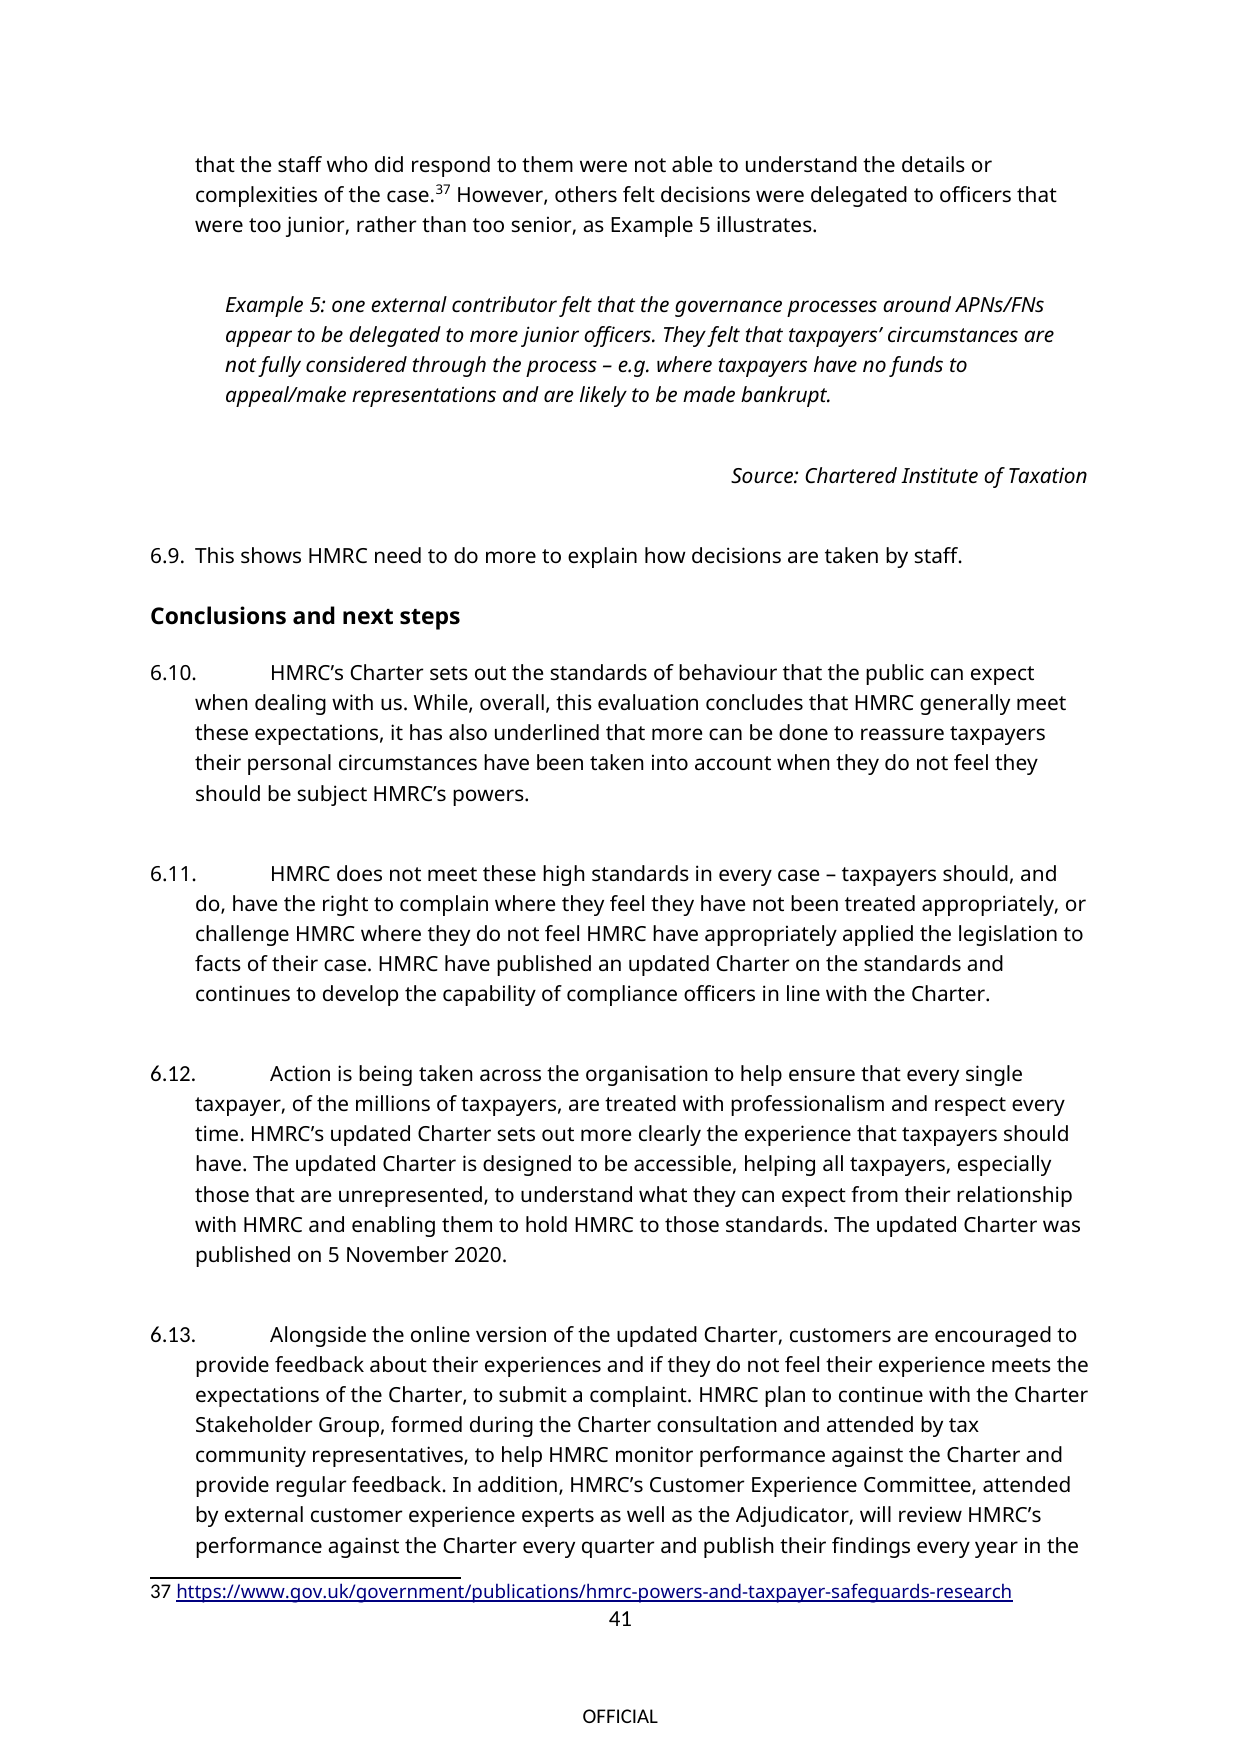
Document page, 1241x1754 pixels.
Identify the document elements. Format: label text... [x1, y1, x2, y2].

text Example 5: one external contributor felt that the governance processes around APNs/FNs appear to be delegated to more junior officers. They felt that taxpayers’ circumstances are not fully considered through the process – e.g. where taxpayers have no funds to appeal/make representations and are likely to be made bankrupt. [225, 290, 1090, 409]
list Action is being taken across the organisation to help ensure that every single taxpayer, of the millions of taxpayers, are treated with professionalism and respect every time. HMRC’s updated Charter sets out more clearly the experience that taxpayers should have. The updated Charter is designed to be accessible, helping all taxpayers, especially those that are unrepresented, to understand what they can expect from their relationship with HMRC and enabling them to hold HMRC to those standards. The updated Charter was published on 5 November 2020. [150, 1059, 1090, 1268]
list This shows HMRC need to do more to explain how decisions are taken by staff. [150, 541, 1090, 569]
list that the staff who did respond to them were not able to understand the details or complexities of the case. However, others felt decisions were delegated to officers that were too junior, rather than too senior, as Example 5 illustrates. [150, 150, 1090, 239]
subtitle Conclusions and next steps [150, 600, 1090, 631]
list https://www.gov.uk/government/publications/hmrc-powers-and-taxpayer-safeguards-research [150, 1578, 1090, 1604]
list Alongside the online version of the updated Charter, customers are encouraged to provide feedback about their experiences and if they do not feel their experience meets the expectations of the Charter, to submit a complaint. HMRC plan to continue with the Charter Stakeholder Group, formed during the Charter consultation and attended by tax community representatives, to help HMRC monitor performance against the Charter and provide regular feedback. In addition, HMRC’s Customer Experience Committee, attended by external customer experience experts as well as the Adjudicator, will review HMRC’s performance against the Charter every quarter and publish their findings every year in the [150, 1320, 1090, 1559]
text Source: Chartered Institute of Taxation [225, 461, 1090, 489]
list HMRC’s Charter sets out the standards of behaviour that the public can expect when dealing with us. While, overall, this evaluation concludes that HMRC generally meet these expectations, it has also underlined that more can be done to reassure taxpayers their personal circumstances have been taken into account when they do not feel they should be subject HMRC’s powers. [150, 658, 1090, 807]
list HMRC does not meet these high standards in every case – taxpayers should, and do, have the right to complain where they feel they have not been treated appropriately, or challenge HMRC where they do not feel HMRC have appropriately applied the legislation to facts of their case. HMRC have published an updated Charter on the standards and continues to develop the capability of compliance officers in line with the Charter. [150, 859, 1090, 1008]
